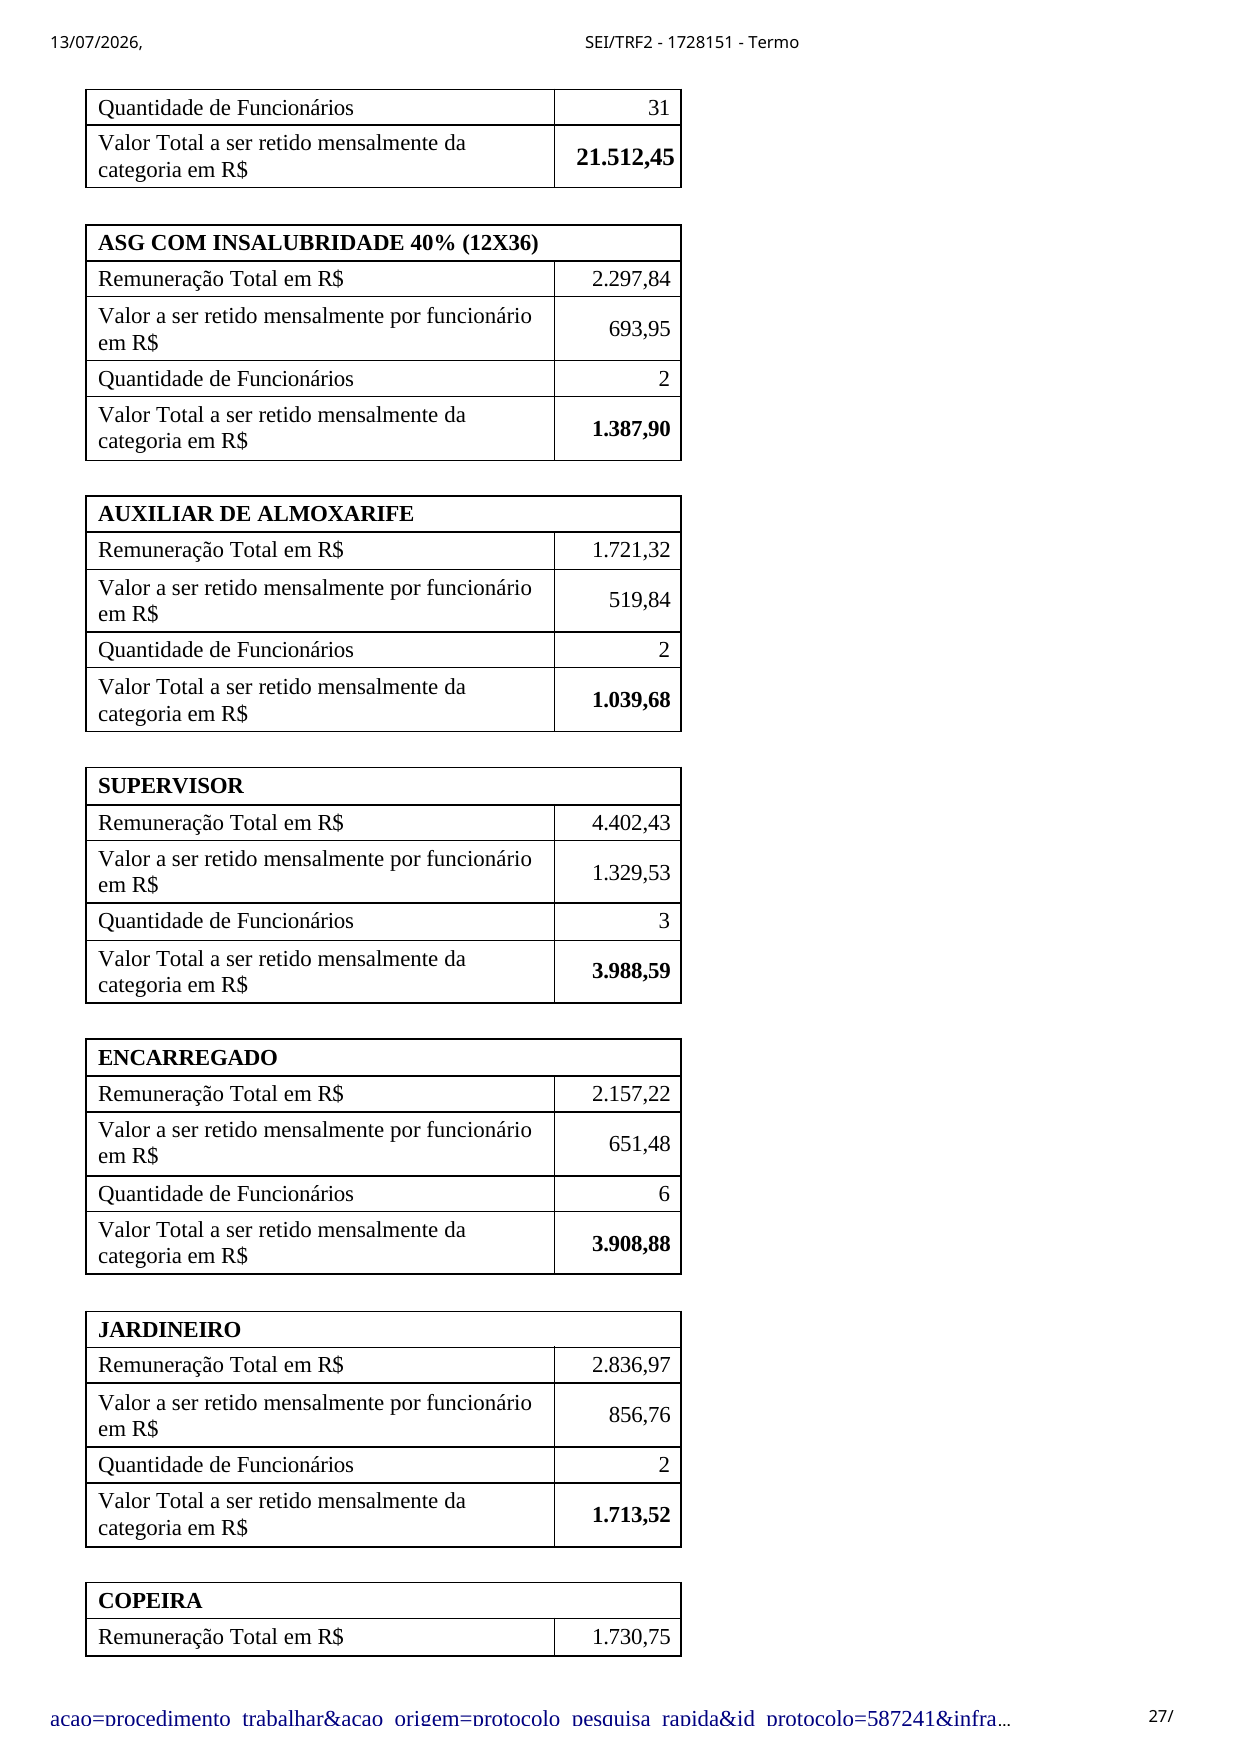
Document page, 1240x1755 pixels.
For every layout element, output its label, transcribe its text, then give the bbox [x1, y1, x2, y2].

table_cell 6 [555, 1177, 680, 1211]
table_cell 856,76 [555, 1384, 680, 1446]
table_cell 1.039,68 [555, 668, 680, 731]
table_cell Valor a ser retido mensalmente por funcionário em R$ [87, 841, 554, 902]
table_cell 3 [555, 904, 680, 939]
table_cell [86, 1275, 681, 1311]
table_cell 693,95 [555, 297, 680, 360]
table_cell [86, 1548, 681, 1582]
table_cell Quantidade de Funcionários [87, 361, 554, 396]
table_cell Quantidade de Funcionários [87, 904, 554, 939]
table_cell 1.730,75 [555, 1619, 680, 1655]
table_cell JARDINEIRO [87, 1312, 680, 1346]
table_cell Quantidade de Funcionários [87, 1177, 554, 1211]
table_cell 2 [555, 633, 680, 667]
table_cell SUPERVISOR [87, 768, 680, 804]
table_cell Valor Total a ser retido mensalmente da categoria em R$ [87, 126, 554, 187]
table_cell 1.387,90 [555, 397, 680, 459]
table_cell 21.512,45 [555, 126, 680, 187]
table_cell AUXILIAR DE ALMOXARIFE [87, 497, 680, 531]
table_cell 2 [555, 1448, 680, 1482]
table_cell Remuneração Total em R$ [87, 533, 554, 568]
table_cell Valor Total a ser retido mensalmente da categoria em R$ [87, 668, 554, 731]
table_cell 4.402,43 [555, 806, 680, 840]
table_cell Valor Total a ser retido mensalmente da categoria em R$ [87, 1212, 554, 1273]
table_cell 3.988,59 [555, 941, 680, 1002]
table_cell 3.908,88 [555, 1212, 680, 1273]
table_cell 2.297,84 [555, 262, 680, 296]
table_cell Remuneração Total em R$ [87, 1619, 554, 1655]
table_cell [86, 1004, 681, 1038]
table_cell 1.721,32 [555, 533, 680, 568]
table_cell 519,84 [555, 570, 680, 631]
table_cell Remuneração Total em R$ [87, 1348, 554, 1382]
table_header Quantidade de Funcionários [87, 90, 554, 124]
table_cell Valor a ser retido mensalmente por funcionário em R$ [87, 570, 554, 631]
table_cell Remuneração Total em R$ [87, 262, 554, 296]
table_cell 2.157,22 [555, 1077, 680, 1111]
table_cell Remuneração Total em R$ [87, 806, 554, 840]
table_cell 2 [555, 361, 680, 396]
table_cell ASG COM INSALUBRIDADE 40% (12X36) [87, 226, 680, 260]
table_cell 651,48 [555, 1113, 680, 1175]
table_cell ENCARREGADO [87, 1040, 680, 1075]
table_cell Quantidade de Funcionários [87, 1448, 554, 1482]
table_cell COPEIRA [87, 1583, 680, 1618]
table_header 31 [555, 90, 680, 124]
table_cell Valor Total a ser retido mensalmente da categoria em R$ [87, 1484, 554, 1546]
table_cell [86, 188, 681, 224]
table_cell Valor a ser retido mensalmente por funcionário em R$ [87, 1384, 554, 1446]
table_cell 2.836,97 [555, 1348, 680, 1382]
table_cell [86, 461, 681, 495]
table_cell 1.713,52 [555, 1484, 680, 1546]
table_cell [86, 732, 681, 767]
table_cell Valor Total a ser retido mensalmente da categoria em R$ [87, 397, 554, 459]
table_cell Quantidade de Funcionários [87, 633, 554, 667]
table_cell Valor Total a ser retido mensalmente da categoria em R$ [87, 941, 554, 1002]
table_cell 1.329,53 [555, 841, 680, 902]
table_cell Remuneração Total em R$ [87, 1077, 554, 1111]
table_cell Valor a ser retido mensalmente por funcionário em R$ [87, 297, 554, 360]
table_cell Valor a ser retido mensalmente por funcionário em R$ [87, 1113, 554, 1175]
